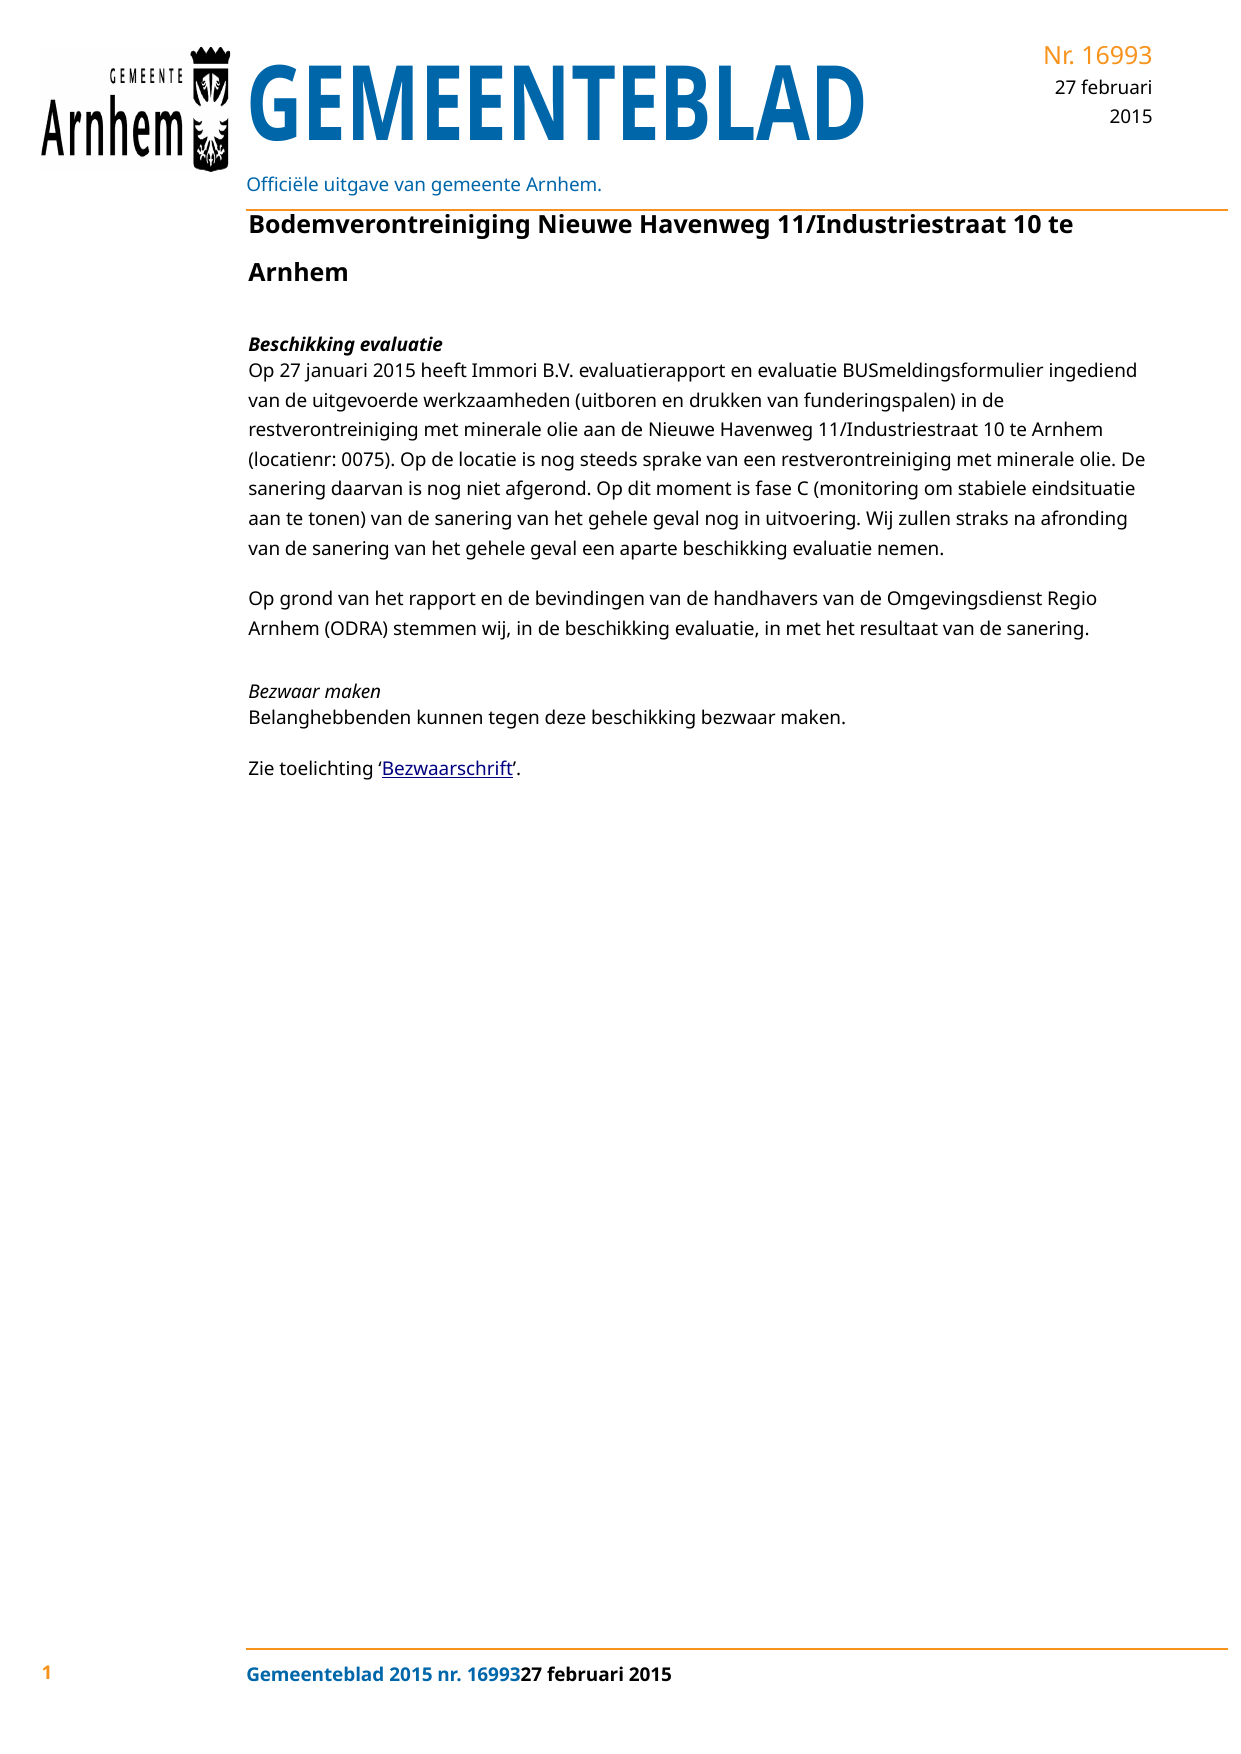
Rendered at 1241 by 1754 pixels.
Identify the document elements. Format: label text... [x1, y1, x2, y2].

text Beschikking evaluatie [248, 331, 1152, 357]
picture [41, 47, 231, 172]
text Bodemverontreiniging Nieuwe Havenweg 11/Industriestraat 10 te Arnhem [248, 211, 1152, 288]
text Bezwaar maken [248, 679, 1152, 704]
text Zie toelichting ‘Bezwaarschrift’. [248, 755, 1152, 781]
text Op grond van het rapport en de bevindingen van de handhavers van de Omgevingsdienst Regio Arnhem (ODRA) stemmen wij, in de beschikking evaluatie, in met het resultaat van de sanering. [248, 585, 1152, 640]
text Belanghebbenden kunnen tegen deze beschikking bezwaar maken. [248, 704, 1152, 730]
text Op 27 januari 2015 heeft Immori B.V. evaluatierapport en evaluatie BUSmeldingsformulier ingediend van de uitgevoerde werkzaamheden (uitboren en drukken van funderingspalen) in de restverontreiniging met minerale olie aan de Nieuwe Havenweg 11/Industriestraat 10 te Arnhem (locatienr: 0075). Op de locatie is nog steeds sprake van een restverontreiniging met minerale olie. De sanering daarvan is nog niet afgerond. Op dit moment is fase C (monitoring om stabiele eindsituatie aan te tonen) van de sanering van het gehele geval nog in uitvoering. Wij zullen straks na afronding van de sanering van het gehele geval een aparte beschikking evaluatie nemen. [248, 357, 1152, 560]
